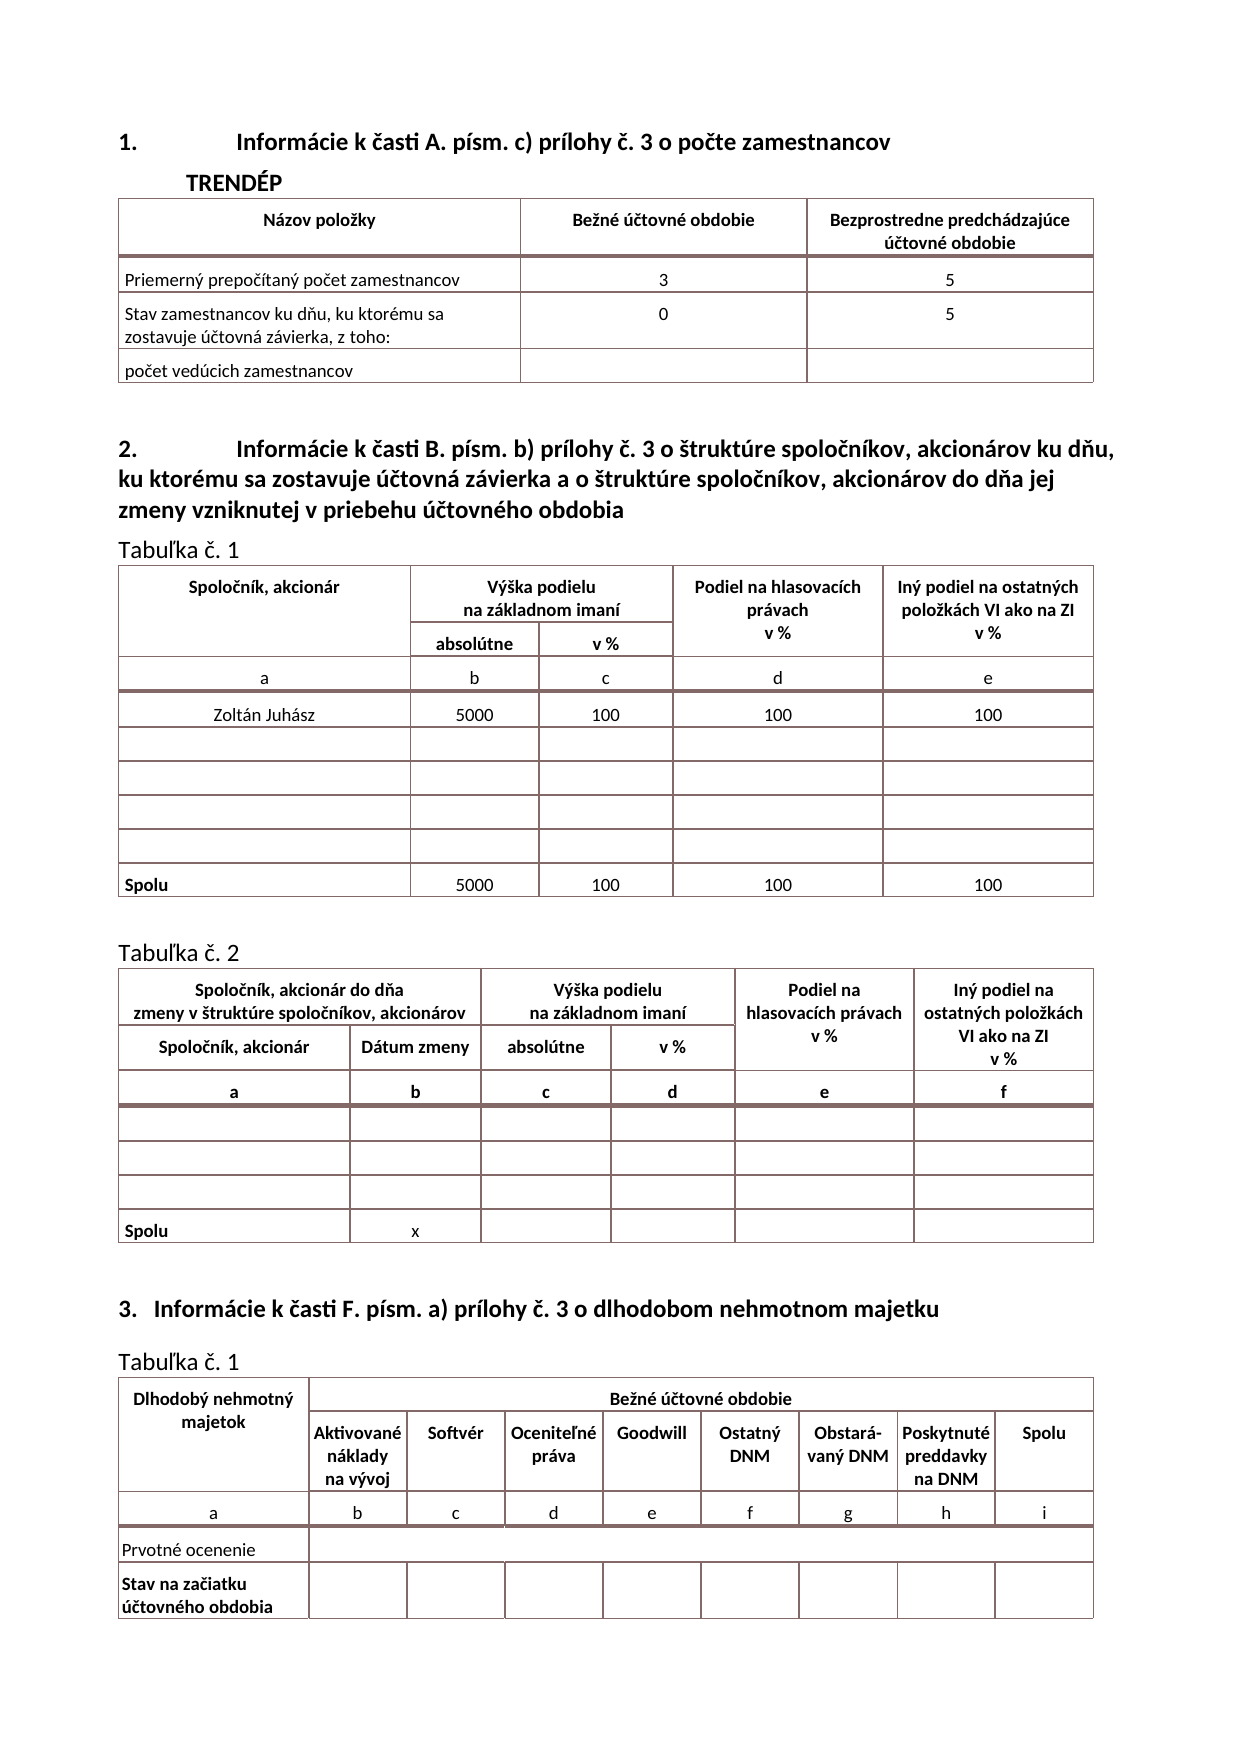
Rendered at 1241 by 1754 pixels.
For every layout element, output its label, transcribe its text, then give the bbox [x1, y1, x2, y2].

table_cell [736, 1176, 913, 1208]
table_cell 100 [540, 864, 672, 896]
table_cell [612, 1108, 734, 1140]
table_cell [406, 1528, 504, 1561]
table_cell 100 [674, 864, 882, 896]
table_cell [119, 1108, 349, 1140]
table_cell [482, 1142, 610, 1174]
table_cell b [411, 657, 538, 689]
table_cell [411, 762, 538, 794]
table_cell e [884, 657, 1093, 689]
table_cell [482, 1176, 610, 1208]
table_cell [674, 796, 882, 828]
table_cell [884, 796, 1093, 828]
table_cell [506, 1563, 602, 1618]
table_cell Poskytnuté preddavky na DNM [898, 1412, 994, 1490]
table_cell [119, 728, 410, 760]
table_cell c [408, 1492, 504, 1524]
table_cell [996, 1563, 1093, 1618]
table_cell Aktivované náklady na vývoj [310, 1412, 406, 1490]
table_cell [310, 1528, 406, 1561]
table_cell Spoločník, akcionár [119, 1026, 349, 1069]
table_cell f [915, 1071, 1093, 1103]
table_cell Prvotné ocenenie [119, 1528, 308, 1561]
table_cell Spolu [119, 1210, 349, 1242]
table_cell 100 [540, 693, 672, 726]
table_cell 5 [808, 293, 1093, 348]
table_cell Softvér [408, 1412, 504, 1490]
table_cell 100 [674, 693, 882, 726]
text 2. Informácie k časti B. písm. b) prílohy č. 3 o štruktúre spoločníkov, akcionárov ku dňu, ku ktorému sa zostavuje účtovná závierka a o štruktúre spoločníkov, akcionárov do dňa jej zmeny vzniknutej v priebehu účtovného obdobia [118, 433, 1122, 524]
text Tabuľka č. 1 [118, 534, 1122, 565]
table_cell [612, 1210, 734, 1242]
table_cell [119, 762, 410, 794]
table_cell Goodwill [604, 1412, 700, 1490]
table_cell [915, 1176, 1093, 1208]
table_cell [674, 762, 882, 794]
table_cell [915, 1142, 1093, 1174]
table_cell x [351, 1210, 480, 1242]
table_header Bežné účtovné obdobie [521, 199, 806, 254]
table_cell v % [612, 1026, 734, 1069]
table_header Iný podiel na ostatných položkách VI ako na ZI v % [884, 566, 1093, 656]
table_cell [351, 1108, 480, 1140]
table_cell [915, 1210, 1093, 1242]
table_cell e [604, 1492, 700, 1524]
table_cell [884, 830, 1093, 862]
table_cell [799, 1528, 897, 1561]
table_cell f [702, 1492, 798, 1524]
table_cell [674, 728, 882, 760]
table_cell 100 [884, 864, 1093, 896]
table_cell [310, 1563, 406, 1618]
table_cell [119, 796, 410, 828]
table_cell Spolu [119, 864, 410, 896]
table_cell a [119, 657, 410, 689]
table_cell [884, 762, 1093, 794]
table_cell [884, 728, 1093, 760]
table_cell [915, 1108, 1093, 1140]
table_cell [351, 1176, 480, 1208]
table_cell [482, 1210, 610, 1242]
table_cell [612, 1142, 734, 1174]
table_cell [521, 349, 806, 382]
text Tabuľka č. 2 [118, 907, 1122, 968]
table_cell [736, 1142, 913, 1174]
table_cell [119, 1176, 349, 1208]
table_cell [119, 830, 410, 862]
table_cell 0 [521, 293, 806, 348]
table_cell c [540, 657, 672, 689]
table_cell [612, 1176, 734, 1208]
table_cell [702, 1563, 798, 1618]
table_cell Obstará- vaný DNM [800, 1412, 897, 1490]
table_header Bezprostredne predchádzajúce účtovné obdobie [808, 199, 1093, 254]
table_cell 5000 [411, 693, 538, 726]
table_header Podiel na hlasovacích právach v % [736, 969, 913, 1070]
table_cell [995, 1528, 1093, 1561]
table_header Podiel na hlasovacích právach v % [674, 566, 882, 656]
table_cell [119, 1142, 349, 1174]
table_cell počet vedúcich zamestnancov [119, 349, 520, 382]
table_cell c [482, 1071, 610, 1103]
table_cell Ostatný DNM [702, 1412, 798, 1490]
table_header Názov položky [119, 199, 520, 254]
table_cell Priemerný prepočítaný počet zamestnancov [119, 258, 520, 291]
table_header Spoločník, akcionár do dňa zmeny v štruktúre spoločníkov, akcionárov [119, 969, 480, 1024]
table_cell [674, 830, 882, 862]
table_cell [897, 1528, 995, 1561]
text Tabuľka č. 1 [118, 1346, 1122, 1377]
table_cell g [800, 1492, 897, 1524]
table_header Výška podielu na základnom imaní [482, 969, 734, 1024]
table_cell [505, 1528, 603, 1561]
table_cell Spolu [996, 1412, 1093, 1490]
table_cell Dátum zmeny [351, 1026, 480, 1069]
table_cell d [506, 1492, 602, 1524]
table_header Bežné účtovné obdobie [310, 1378, 1093, 1410]
table_cell b [351, 1071, 480, 1103]
table_cell absolútne [411, 623, 538, 655]
table_cell Stav zamestnancov ku dňu, ku ktorému sa zostavuje účtovná závierka, z toho: [119, 293, 520, 348]
table_cell 5000 [411, 864, 538, 896]
table_cell b [310, 1492, 406, 1524]
table_cell [800, 1563, 897, 1618]
table_cell Zoltán Juhász [119, 693, 410, 726]
table_cell Stav na začiatku účtovného obdobia [119, 1563, 308, 1618]
table_cell [603, 1528, 701, 1561]
table_cell [736, 1210, 913, 1242]
table_cell absolútne [482, 1026, 610, 1069]
table_cell a [119, 1492, 308, 1524]
table_cell [701, 1528, 799, 1561]
table_cell v % [540, 623, 672, 655]
text 1. Informácie k časti A. písm. c) prílohy č. 3 o počte zamestnancov [118, 126, 1122, 157]
text 3. Informácie k časti F. písm. a) prílohy č. 3 o dlhodobom nehmotnom majetku [118, 1293, 1122, 1324]
table_cell d [674, 657, 882, 689]
table_cell [411, 830, 538, 862]
table_header Spoločník, akcionár [119, 566, 410, 656]
table_cell Oceniteľné práva [506, 1412, 602, 1490]
table_cell [408, 1563, 504, 1618]
table_cell [808, 349, 1093, 382]
table_cell [482, 1108, 610, 1140]
table_header Dlhodobý nehmotný majetok [119, 1378, 308, 1491]
table_cell a [119, 1071, 349, 1103]
table_cell [540, 728, 672, 760]
table_cell 3 [521, 258, 806, 291]
table_cell 5 [808, 258, 1093, 291]
table_cell e [736, 1071, 913, 1103]
table_header Výška podielu na základnom imaní [411, 566, 672, 621]
table_header Iný podiel na ostatných položkách VI ako na ZI v % [915, 969, 1093, 1070]
table_cell 100 [884, 693, 1093, 726]
table_cell [604, 1563, 700, 1618]
table_cell [898, 1563, 994, 1618]
table_cell [540, 762, 672, 794]
table_cell [540, 830, 672, 862]
text TRENDÉP [118, 167, 1122, 197]
table_cell [736, 1108, 913, 1140]
table_cell [411, 728, 538, 760]
table_cell h [898, 1492, 994, 1524]
table_cell i [996, 1492, 1093, 1524]
table_cell [411, 796, 538, 828]
table_cell [540, 796, 672, 828]
table_cell d [612, 1071, 734, 1103]
table_cell [351, 1142, 480, 1174]
